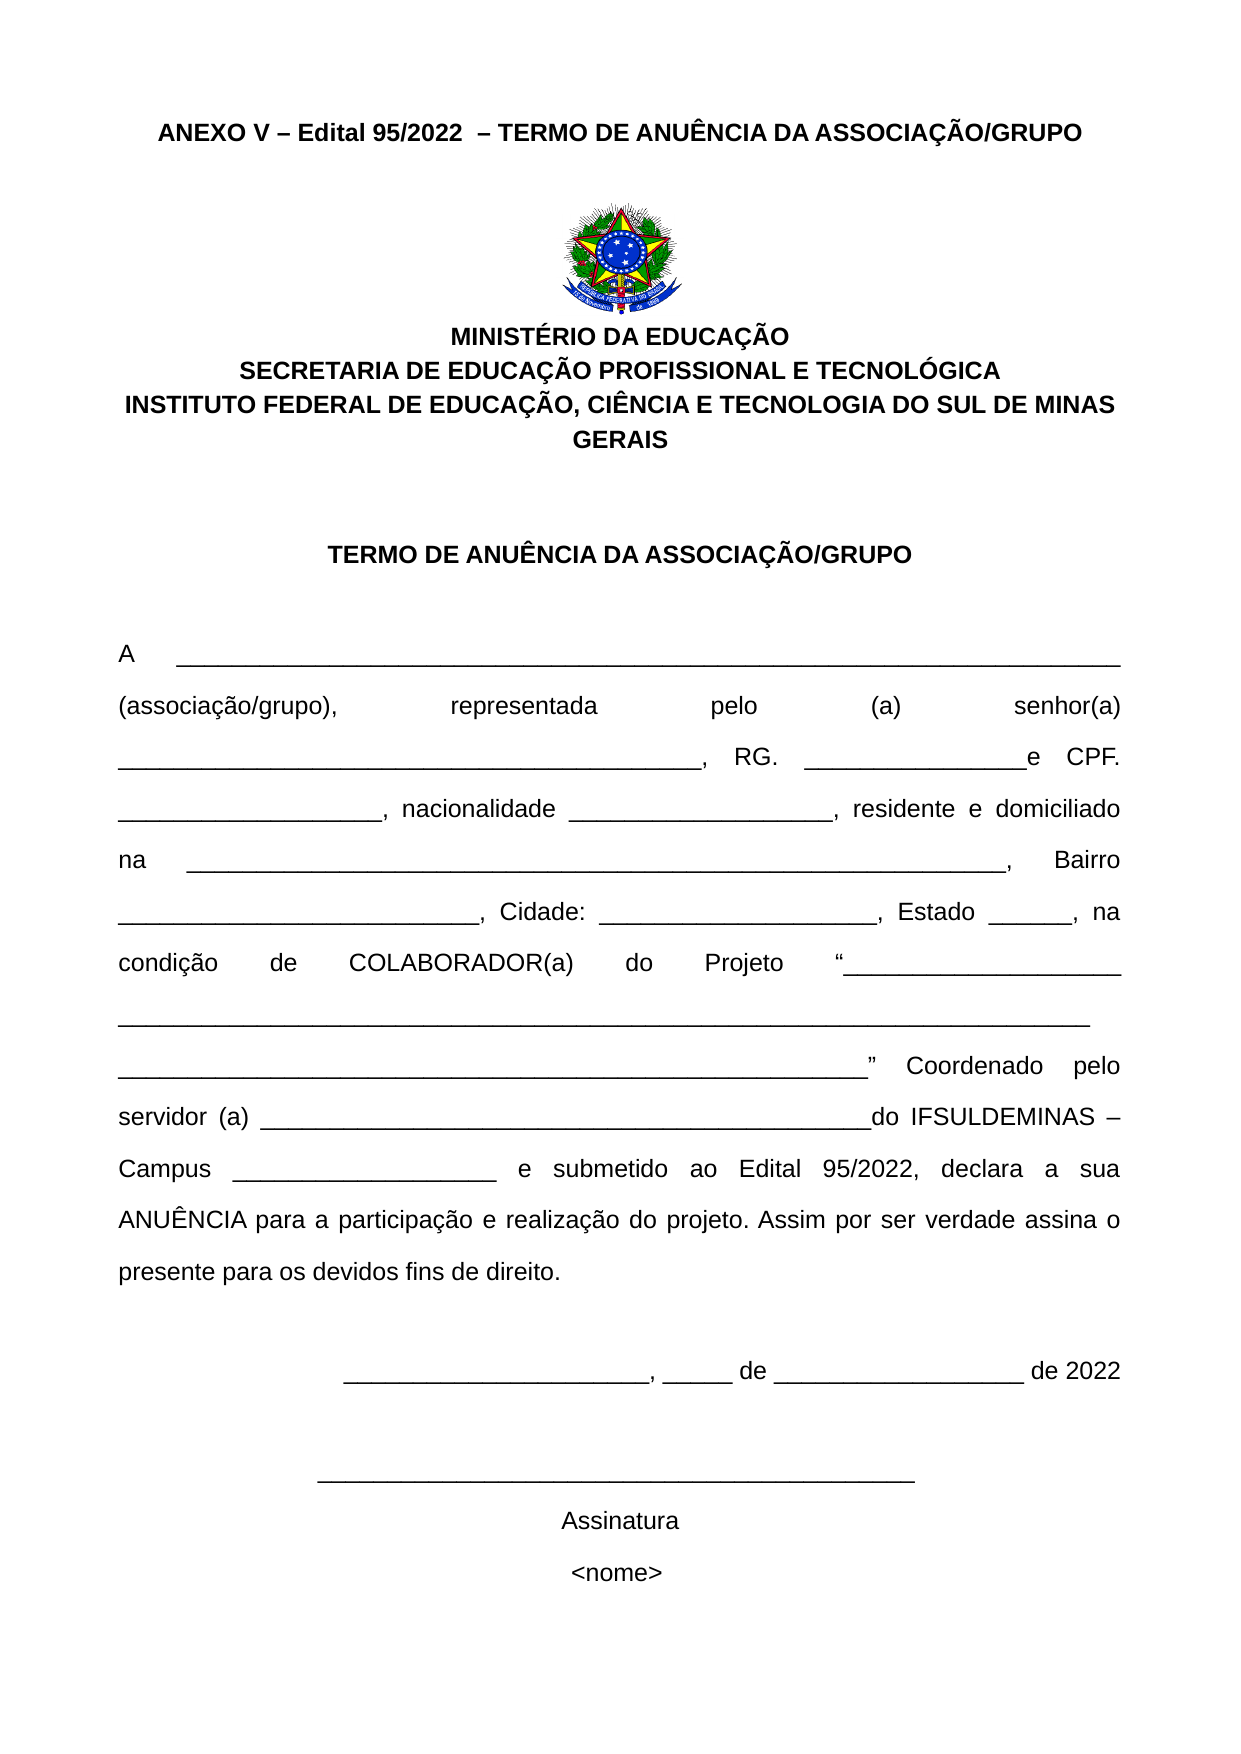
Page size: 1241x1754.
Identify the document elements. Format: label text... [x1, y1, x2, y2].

subtitle INSTITUTO FEDERAL DE EDUCAÇÃO, CIÊNCIA E TECNOLOGIA DO SUL DE MINAS GERAIS [118, 391, 1122, 454]
text MINISTÉRIO DA EDUCAÇÃO [118, 322, 1122, 350]
text ANEXO V – Edital 95/2022 – TERMO DE ANUÊNCIA DA ASSOCIAÇÃO/GRUPO [118, 118, 1122, 147]
text ___________________________________________ [118, 1455, 1122, 1483]
text ______________________, _____ de __________________ de 2022 [118, 1356, 1122, 1384]
picture [556, 200, 685, 316]
text Assinatura [118, 1506, 1122, 1535]
text TERMO DE ANUÊNCIA DA ASSOCIAÇÃO/GRUPO [118, 540, 1122, 569]
text SECRETARIA DE EDUCAÇÃO PROFISSIONAL E TECNOLÓGICA [118, 356, 1122, 385]
text A ____________________________________________________________________ (associação/grupo), representada pelo (a) senhor(a) __________________________________________, RG. ________________e CPF. ___________________, nacionalidade ___________________, residente e domiciliado na ___________________________________________________________, Bairro __________________________, Cidade: ____________________, Estado ______, na condição de COLABORADOR(a) do Projeto “____________________ ______________________________________________________________________ ______________________________________________________” Coordenado pelo servidor (a) ____________________________________________do IFSULDEMINAS – Campus ___________________ e submetido ao Edital 95/2022, declara a sua ANUÊNCIA para a participação e realização do projeto. Assim por ser verdade assina o presente para os devidos fins de direito. [118, 639, 1122, 1285]
text <nome> [118, 1558, 1122, 1586]
